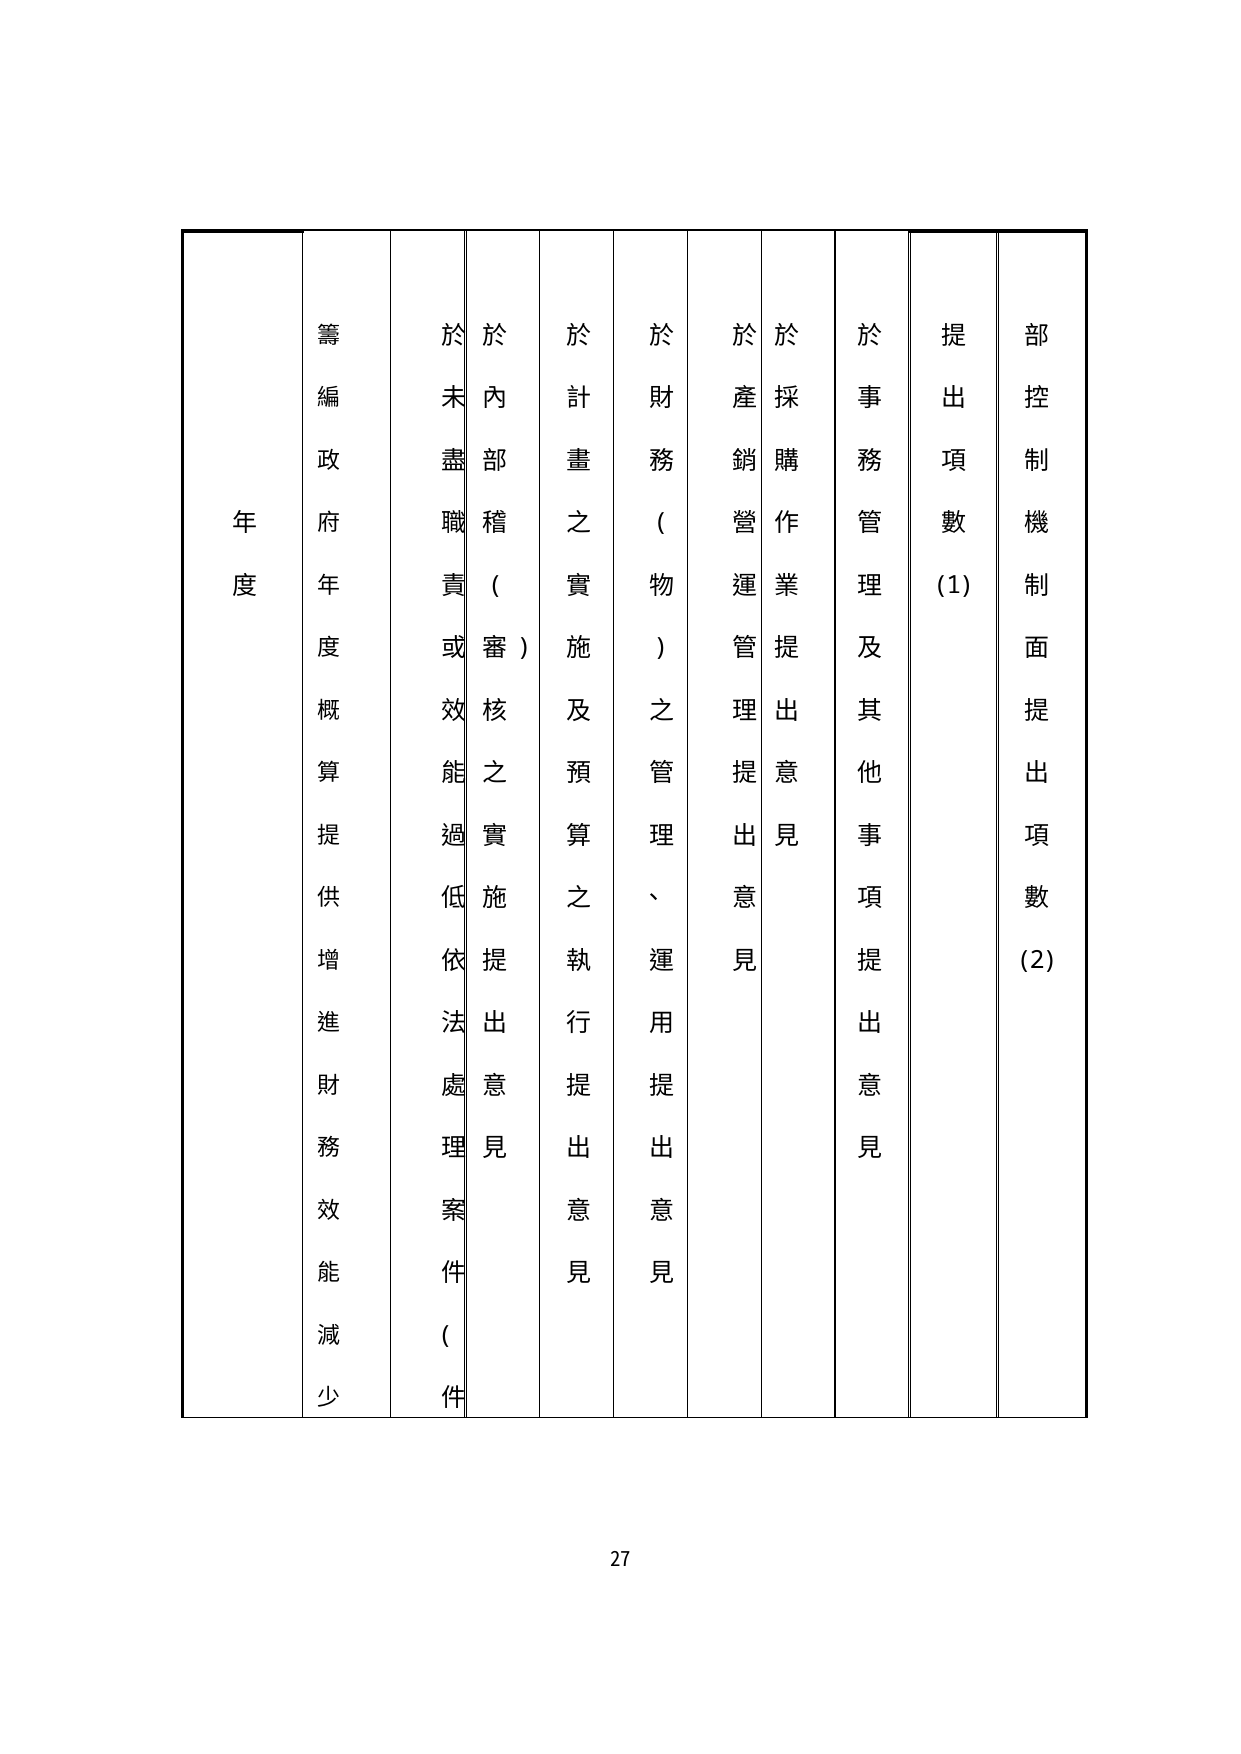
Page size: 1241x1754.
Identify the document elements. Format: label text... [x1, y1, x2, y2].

table_cell 於計畫之實施及預算之執行提出意見 [540, 231, 613, 1417]
table_cell 於事務管理及其他事項提出意見 [836, 231, 908, 1417]
table_header 提出項數(1) [911, 233, 996, 1417]
table_cell 於採購作業提出意見 [762, 231, 834, 1417]
table_cell 於未盡職責或效能過低依法處理案件(件 [391, 231, 464, 1417]
table_cell 於產銷營運管理提出意見 [688, 231, 761, 1417]
table_header 部控制機制面提出項數(2) [999, 233, 1085, 1417]
table_cell 於內部稽(審)核之實施提出意見 [467, 231, 539, 1417]
table_header 年度 [184, 233, 302, 1417]
table_cell 籌編政府年度概算提供增進財務效能減少 [303, 231, 390, 1417]
table_cell 於財務(物)之管理、運用提出意見 [614, 231, 687, 1417]
